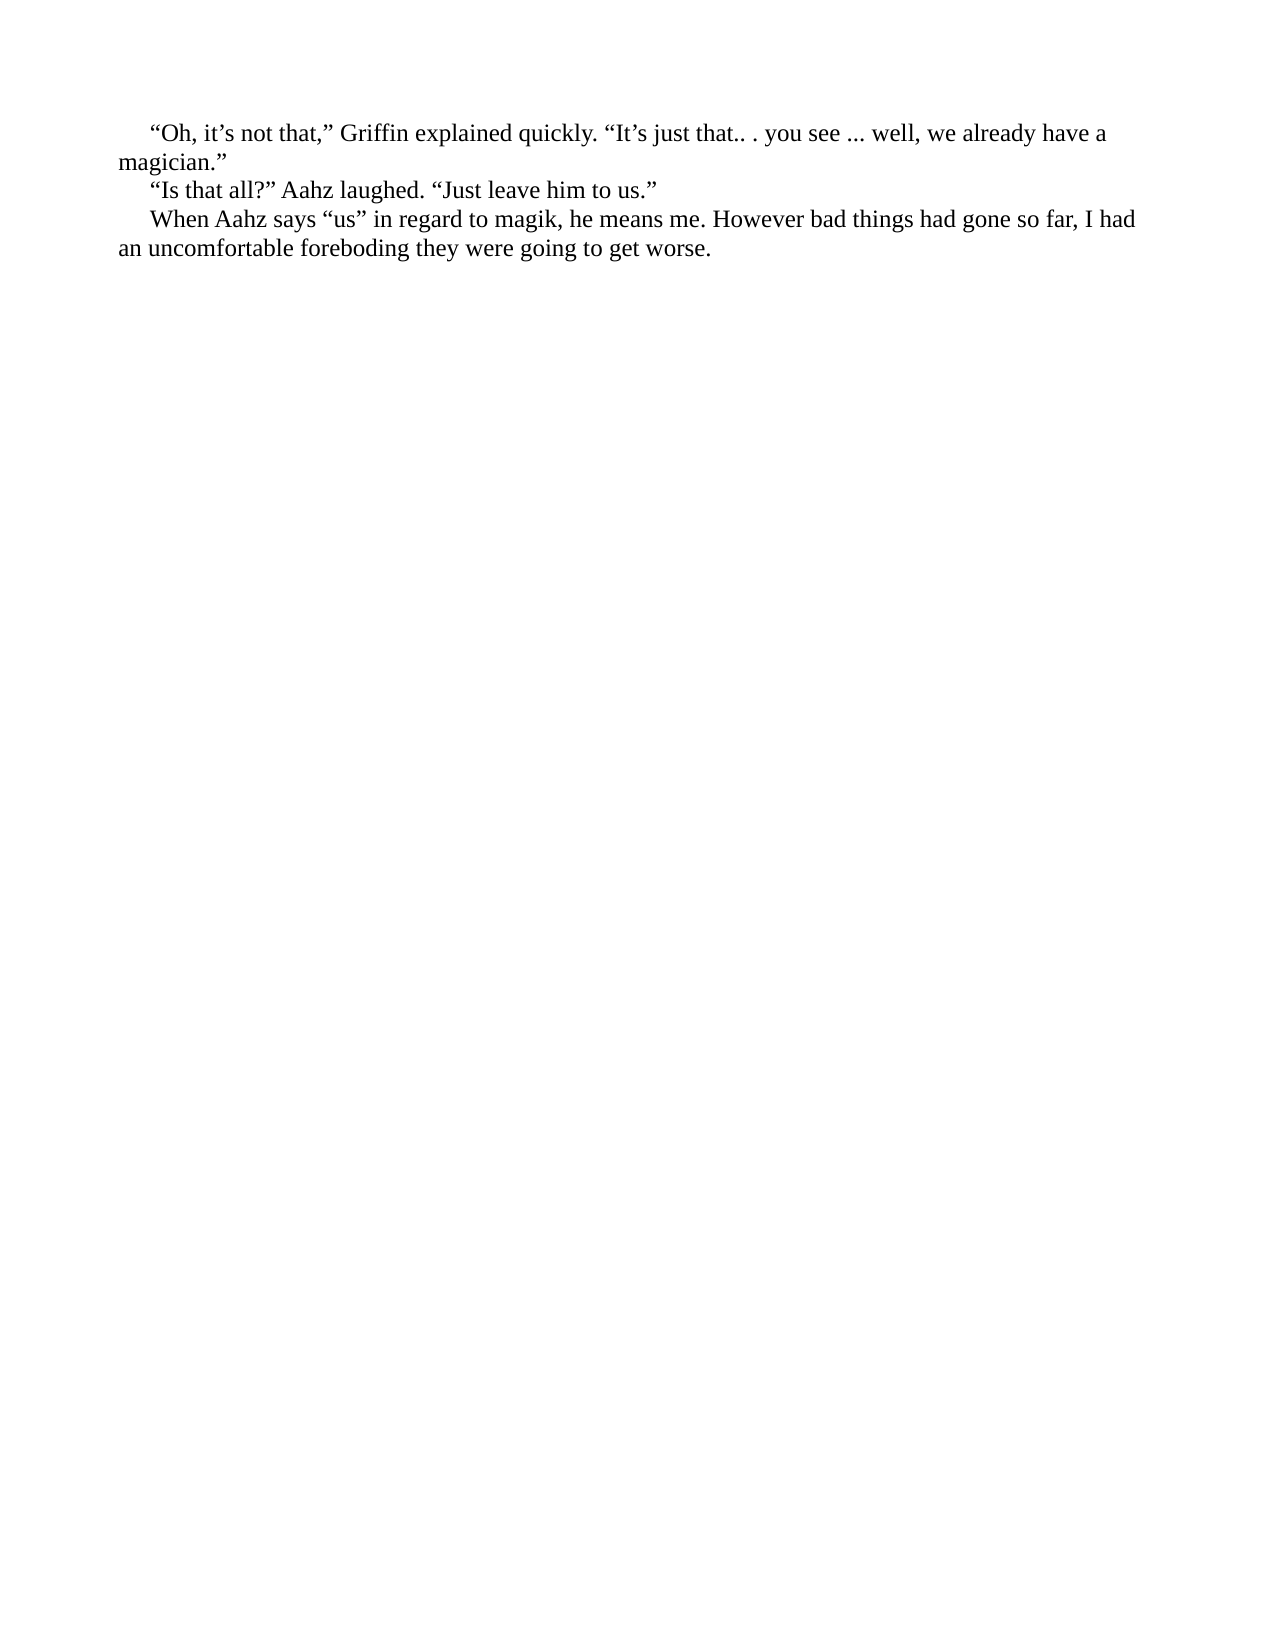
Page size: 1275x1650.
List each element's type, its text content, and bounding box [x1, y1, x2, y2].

text When Aahz says “us” in regard to magik, he means me. However bad things had gone so far, I had an uncomfortable foreboding they were going to get worse. [118, 204, 1157, 262]
text “Is that all?” Aahz laughed. “Just leave him to us.” [118, 176, 1157, 204]
text “Oh, it’s not that,” Griffin explained quickly. “It’s just that.. . you see ... well, we already have a magician.” [118, 118, 1157, 176]
